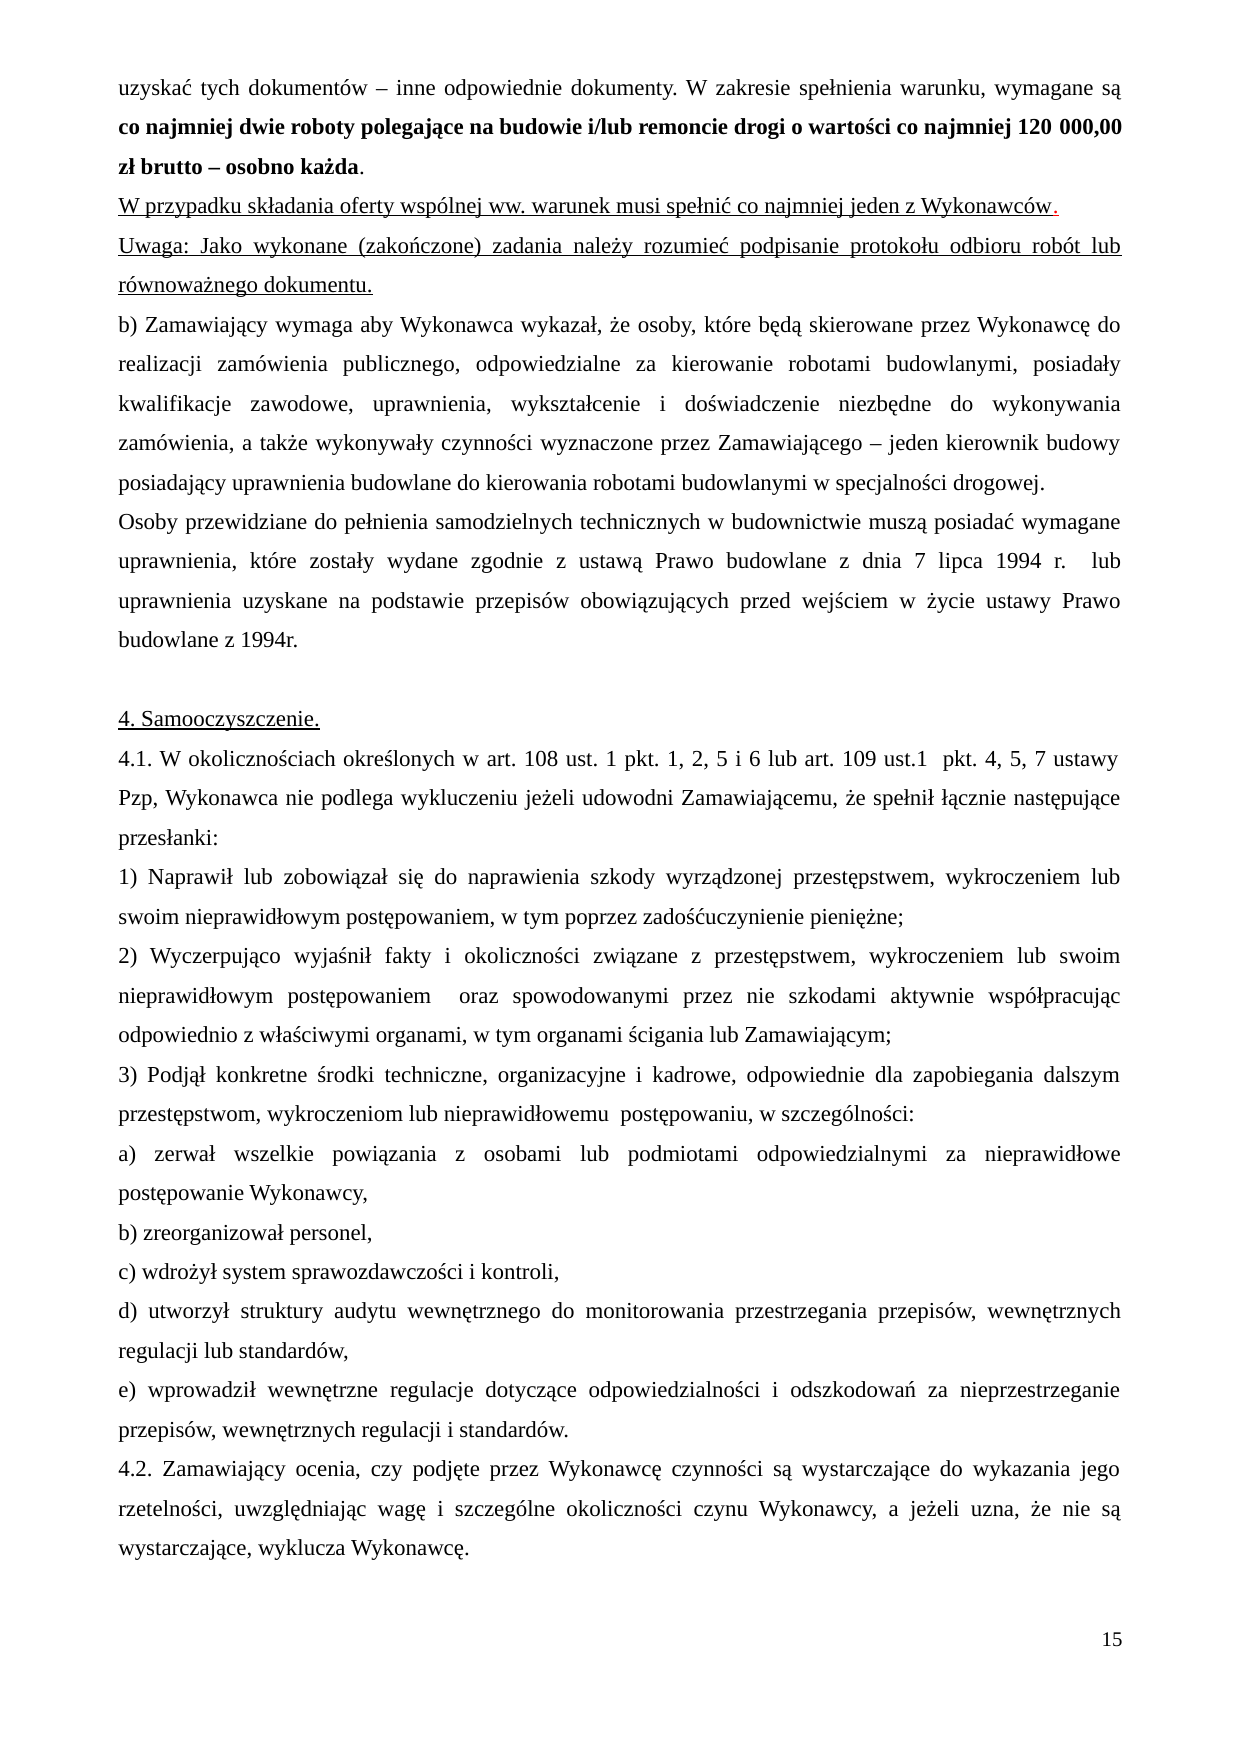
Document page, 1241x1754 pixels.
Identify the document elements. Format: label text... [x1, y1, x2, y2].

text a) zerwał wszelkie powiązania z osobami lub podmiotami odpowiedzialnymi za nieprawidłowe postępowanie Wykonawcy, [118, 1140, 1122, 1206]
text e) wprowadził wewnętrzne regulacje dotyczące odpowiedzialności i odszkodowań za nieprzestrzeganie przepisów, wewnętrznych regulacji i standardów. [118, 1377, 1122, 1442]
text 4.1. W okolicznościach określonych w art. 108 ust. 1 pkt. 1, 2, 5 i 6 lub art. 109 ust.1 pkt. 4, 5, 7 ustawy Pzp, Wykonawca nie podlega wykluczeniu jeżeli udowodni Zamawiającemu, że spełnił łącznie następujące przesłanki: [118, 745, 1122, 850]
text Uwaga: Jako wykonane (zakończone) zadania należy rozumieć podpisanie protokołu odbioru robót lub [118, 232, 1122, 255]
text 1) Naprawił lub zobowiązał się do naprawienia szkody wyrządzonej przestępstwem, wykroczeniem lub swoim nieprawidłowym postępowaniem, w tym poprzez zadośćuczynienie pieniężne; [118, 863, 1122, 929]
text c) wdrożył system sprawozdawczości i kontroli, [118, 1258, 1122, 1284]
text równoważnego dokumentu. [118, 256, 1122, 297]
text uzyskać tych dokumentów – inne odpowiednie dokumenty. W zakresie spełnienia warunku, wymagane są co najmniej dwie roboty polegające na budowie i/lub remoncie drogi o wartości co najmniej 120 000,00 zł brutto – osobno każda. [118, 74, 1122, 179]
text Osoby przewidziane do pełnienia samodzielnych technicznych w budownictwie muszą posiadać wymagane uprawnienia, które zostały wydane zgodnie z ustawą Prawo budowlane z dnia 7 lipca 1994 r. lub uprawnienia uzyskane na podstawie przepisów obowiązujących przed wejściem w życie ustawy Prawo budowlane z 1994r. [118, 508, 1122, 653]
text 3) Podjął konkretne środki techniczne, organizacyjne i kadrowe, odpowiednie dla zapobiegania dalszym przestępstwom, wykroczeniom lub nieprawidłowemu postępowaniu, w szczególności: [118, 1061, 1122, 1127]
text 4.2. Zamawiający ocenia, czy podjęte przez Wykonawcę czynności są wystarczające do wykazania jego rzetelności, uwzględniając wagę i szczególne okoliczności czynu Wykonawcy, a jeżeli uzna, że nie są wystarczające, wyklucza Wykonawcę. [118, 1456, 1122, 1561]
text 2) Wyczerpująco wyjaśnił fakty i okoliczności związane z przestępstwem, wykroczeniem lub swoim nieprawidłowym postępowaniem oraz spowodowanymi przez nie szkodami aktywnie współpracując odpowiednio z właściwymi organami, w tym organami ścigania lub Zamawiającym; [118, 942, 1122, 1048]
text W przypadku składania oferty wspólnej ww. warunek musi spełnić co najmniej jeden z Wykonawców. [118, 192, 1122, 218]
text d) utworzył struktury audytu wewnętrznego do monitorowania przestrzegania przepisów, wewnętrznych regulacji lub standardów, [118, 1298, 1122, 1363]
text b) zreorganizował personel, [118, 1219, 1122, 1245]
text b) Zamawiający wymaga aby Wykonawca wykazał, że osoby, które będą skierowane przez Wykonawcę do realizacji zamówienia publicznego, odpowiedzialne za kierowanie robotami budowlanymi, posiadały kwalifikacje zawodowe, uprawnienia, wykształcenie i doświadczenie niezbędne do wykonywania zamówienia, a także wykonywały czynności wyznaczone przez Zamawiającego – jeden kierownik budowy posiadający uprawnienia budowlane do kierowania robotami budowlanymi w specjalności drogowej. [118, 311, 1122, 495]
text 4. Samooczyszczenie. [118, 705, 1122, 732]
